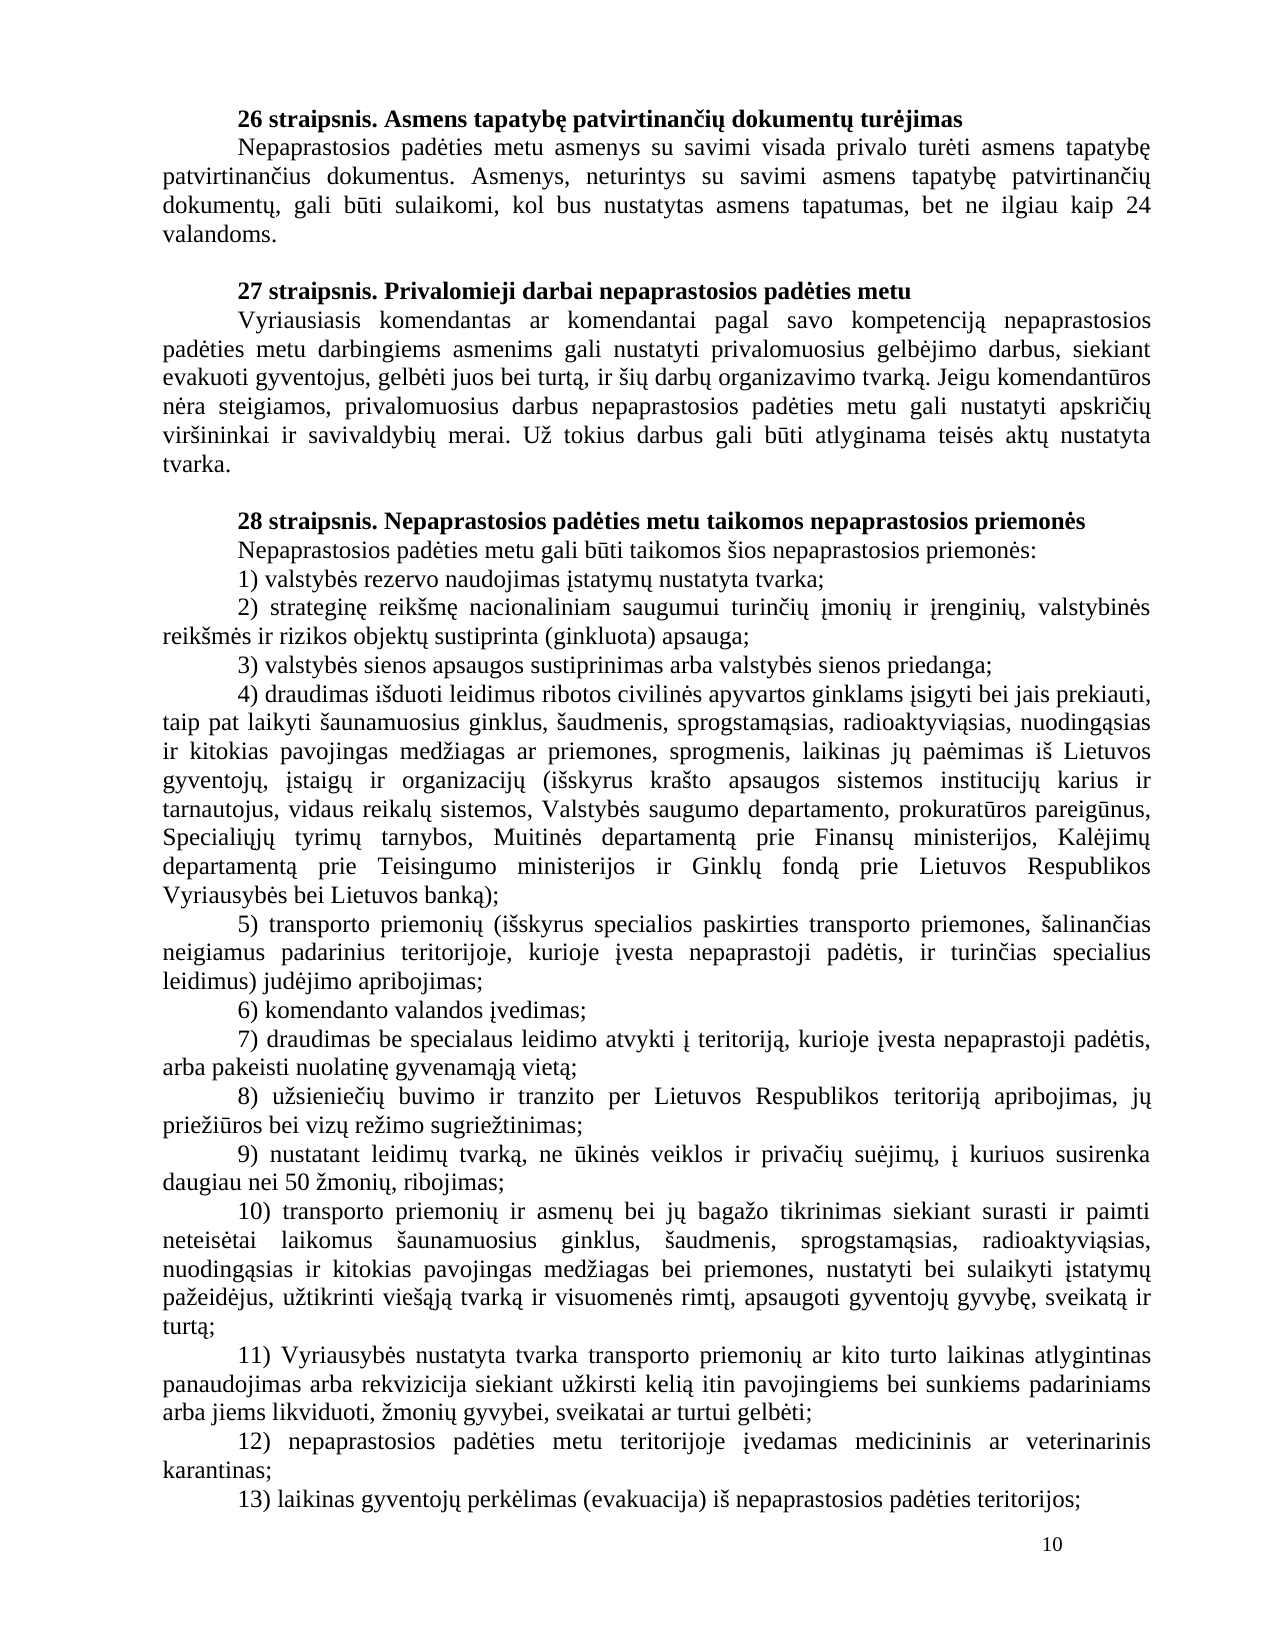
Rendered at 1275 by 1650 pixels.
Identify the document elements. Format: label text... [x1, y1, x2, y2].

text 5) transporto priemonių (išskyrus specialios paskirties transporto priemones, šalinančias neigiamus padarinius teritorijoje, kurioje įvesta nepaprastoji padėtis, ir turinčias specialius leidimus) judėjimo apribojimas; [162, 909, 1152, 995]
text 4) draudimas išduoti leidimus ribotos civilinės apyvartos ginklams įsigyti bei jais prekiauti, taip pat laikyti šaunamuosius ginklus, šaudmenis, sprogstamąsias, radioaktyviąsias, nuodingąsias ir kitokias pavojingas medžiagas ar priemones, sprogmenis, laikinas jų paėmimas iš Lietuvos gyventojų, įstaigų ir organizacijų (išskyrus krašto apsaugos sistemos institucijų karius ir tarnautojus, vidaus reikalų sistemos, Valstybės saugumo departamento, prokuratūros pareigūnus, Specialiųjų tyrimų tarnybos, Muitinės departamentą prie Finansų ministerijos, Kalėjimų departamentą prie Teisingumo ministerijos ir Ginklų fondą prie Lietuvos Respublikos Vyriausybės bei Lietuvos banką); [162, 679, 1152, 909]
text 28 straipsnis. Nepaprastosios padėties metu taikomos nepaprastosios priemonės [162, 506, 1152, 535]
text 11) Vyriausybės nustatyta tvarka transporto priemonių ar kito turto laikinas atlygintinas panaudojimas arba rekvizicija siekiant užkirsti kelią itin pavojingiems bei sunkiems padariniams arba jiems likviduoti, žmonių gyvybei, sveikatai ar turtui gelbėti; [162, 1340, 1152, 1426]
text 6) komendanto valandos įvedimas; [162, 995, 1152, 1024]
text Vyriausiasis komendantas ar komendantai pagal savo kompetenciją nepaprastosios padėties metu darbingiems asmenims gali nustatyti privalomuosius gelbėjimo darbus, siekiant evakuoti gyventojus, gelbėti juos bei turtą, ir šių darbų organizavimo tvarką. Jeigu komendantūros nėra steigiamos, privalomuosius darbus nepaprastosios padėties metu gali nustatyti apskričių viršininkai ir savivaldybių merai. Už tokius darbus gali būti atlyginama teisės aktų nustatyta tvarka. [162, 305, 1152, 477]
text 26 straipsnis. Asmens tapatybę patvirtinančių dokumentų turėjimas [162, 104, 1152, 132]
text Nepaprastosios padėties metu asmenys su savimi visada privalo turėti asmens tapatybę patvirtinančius dokumentus. Asmenys, neturintys su savimi asmens tapatybę patvirtinančių dokumentų, gali būti sulaikomi, kol bus nustatytas asmens tapatumas, bet ne ilgiau kaip 24 valandoms. [162, 132, 1152, 247]
text 27 straipsnis. Privalomieji darbai nepaprastosios padėties metu [162, 276, 1152, 305]
text 12) nepaprastosios padėties metu teritorijoje įvedamas medicininis ar veterinarinis karantinas; [162, 1426, 1152, 1484]
text 7) draudimas be specialaus leidimo atvykti į teritoriją, kurioje įvesta nepaprastoji padėtis, arba pakeisti nuolatinę gyvenamąją vietą; [162, 1024, 1152, 1081]
text 2) strateginę reikšmę nacionaliniam saugumui turinčių įmonių ir įrenginių, valstybinės reikšmės ir rizikos objektų sustiprinta (ginkluota) apsauga; [162, 592, 1152, 650]
text 13) laikinas gyventojų perkėlimas (evakuacija) iš nepaprastosios padėties teritorijos; [162, 1484, 1152, 1512]
text 3) valstybės sienos apsaugos sustiprinimas arba valstybės sienos priedanga; [162, 650, 1152, 679]
text 1) valstybės rezervo naudojimas įstatymų nustatyta tvarka; [162, 564, 1152, 592]
text 8) užsieniečių buvimo ir tranzito per Lietuvos Respublikos teritoriją apribojimas, jų priežiūros bei vizų režimo sugriežtinimas; [162, 1081, 1152, 1139]
text Nepaprastosios padėties metu gali būti taikomos šios nepaprastosios priemonės: [162, 535, 1152, 564]
text 9) nustatant leidimų tvarką, ne ūkinės veiklos ir privačių suėjimų, į kuriuos susirenka daugiau nei 50 žmonių, ribojimas; [162, 1139, 1152, 1196]
text 10) transporto priemonių ir asmenų bei jų bagažo tikrinimas siekiant surasti ir paimti neteisėtai laikomus šaunamuosius ginklus, šaudmenis, sprogstamąsias, radioaktyviąsias, nuodingąsias ir kitokias pavojingas medžiagas bei priemones, nustatyti bei sulaikyti įstatymų pažeidėjus, užtikrinti viešąją tvarką ir visuomenės rimtį, apsaugoti gyventojų gyvybę, sveikatą ir turtą; [162, 1196, 1152, 1340]
